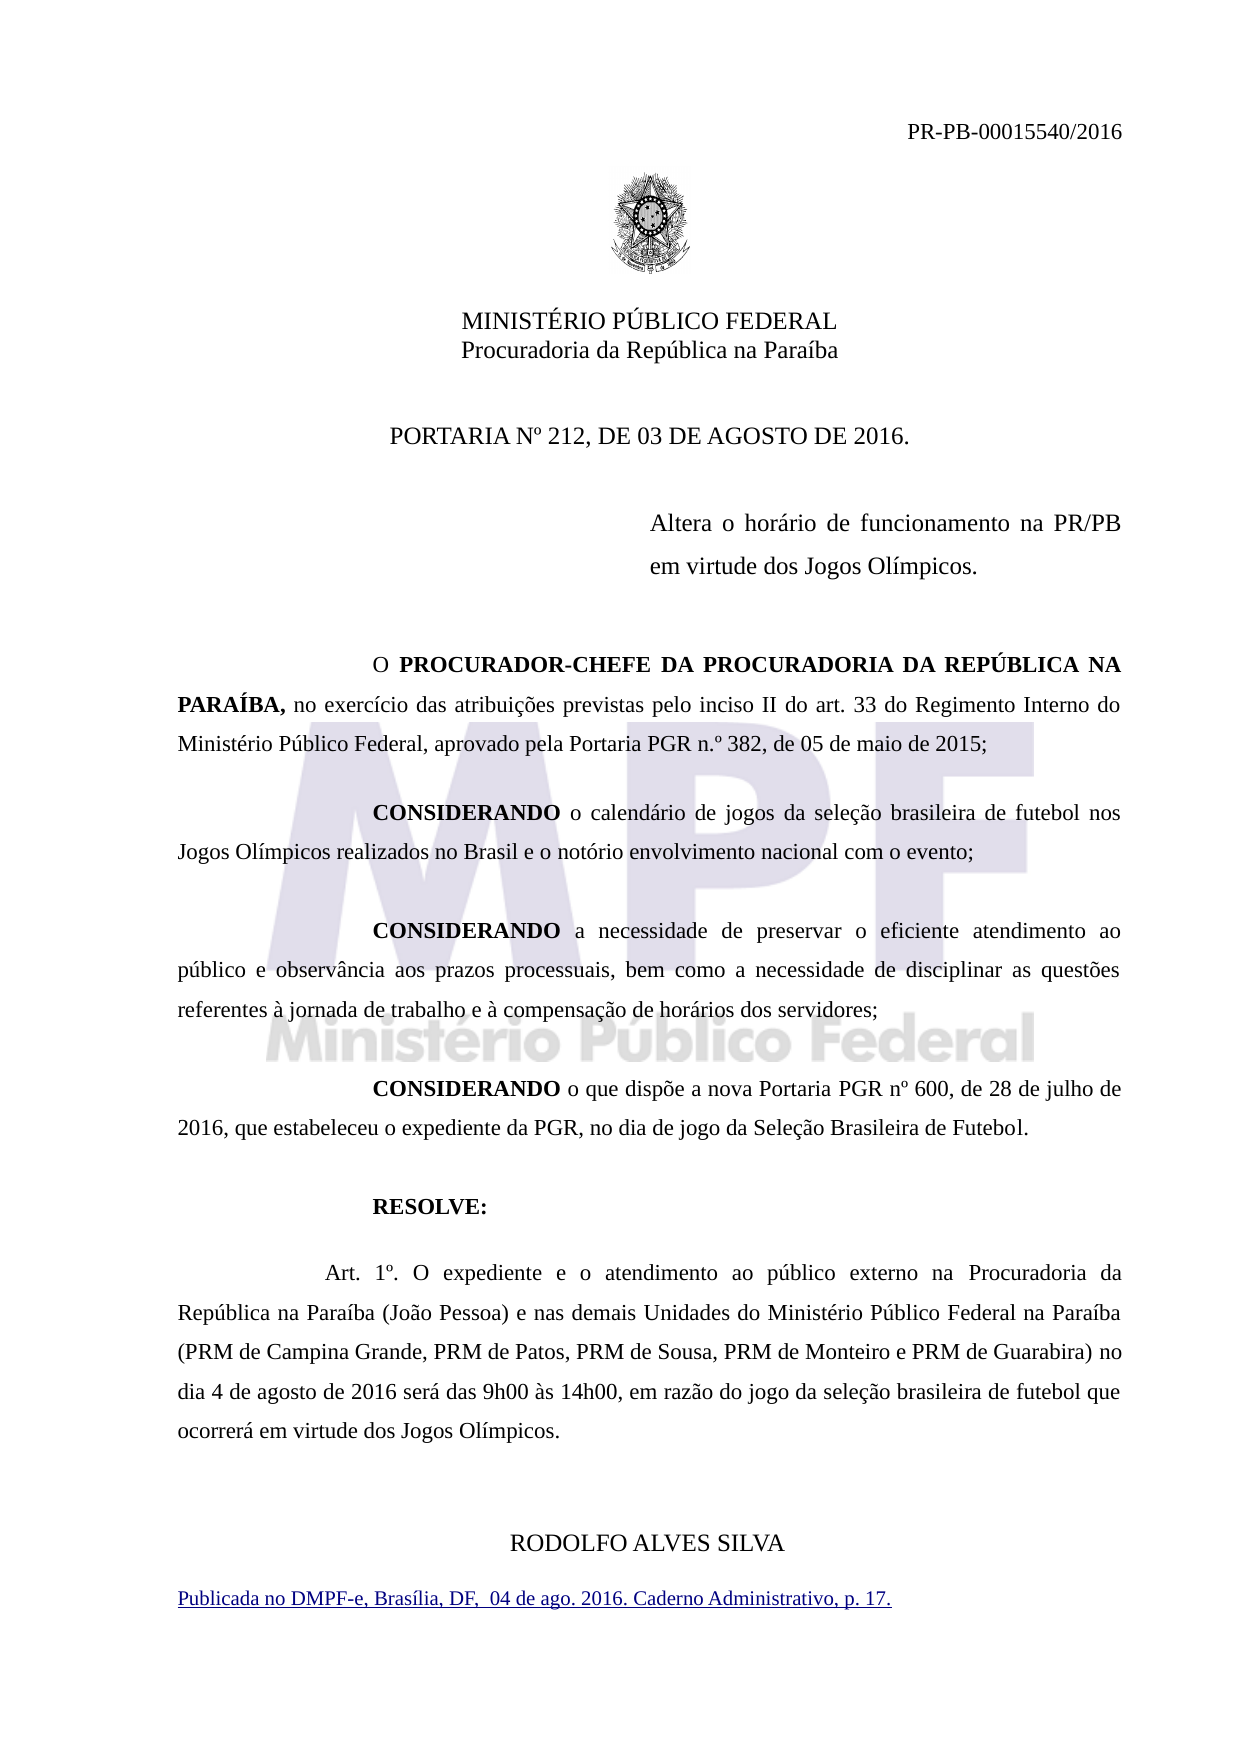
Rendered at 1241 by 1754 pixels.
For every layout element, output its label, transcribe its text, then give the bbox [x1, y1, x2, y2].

text RODOLFO ALVES SILVA [177, 1528, 1122, 1557]
text Art. 1º. O expediente e o atendimento ao público externo na Procuradoria da República na Paraíba (João Pessoa) e nas demais Unidades do Ministério Público Federal na Paraíba (PRM de Campina Grande, PRM de Patos, PRM de Sousa, PRM de Monteiro e PRM de Guarabira) no dia 4 de agosto de 2016 será das 9h00 às 14h00, em razão do jogo da seleção brasileira de futebol que ocorrerá em virtude dos Jogos Olímpicos. [177, 1259, 1122, 1443]
picture [608, 166, 691, 274]
picture [266, 864, 1034, 917]
text Publicada no DMPF-e, Brasília, DF, 04 de ago. 2016. Caderno Administrativo, p. 17. [177, 1586, 1122, 1610]
text RESOLVE: [177, 1193, 1122, 1220]
text CONSIDERANDO a necessidade de preservar o eficiente atendimento ao público e observância aos prazos processuais, bem como a necessidade de disciplinar as questões referentes à jornada de trabalho e à compensação de horários dos servidores; [177, 917, 1122, 1022]
picture [266, 757, 1034, 799]
text Altera o horário de funcionamento na PR/PB em virtude dos Jogos Olímpicos. [649, 508, 1122, 579]
text PORTARIA Nº 212, DE 03 DE AGOSTO DE 2016. [177, 421, 1122, 450]
text PR-PB-00015540/2016 [177, 118, 1122, 144]
picture [266, 1022, 1034, 1062]
text Procuradoria da República na Paraíba [177, 335, 1122, 364]
text CONSIDERANDO o que dispõe a nova Portaria PGR nº 600, de 28 de julho de 2016, que estabeleceu o expediente da PGR, no dia de jogo da Seleção Brasileira de Futebol. [177, 1075, 1122, 1141]
text O PROCURADOR-CHEFE DA PROCURADORIA DA REPÚBLICA NA PARAÍBA, no exercício das atribuições previstas pelo inciso II do art. 33 do Regimento Interno do Ministério Público Federal, aprovado pela Portaria PGR n.º 382, de 05 de maio de 2015; [177, 651, 1122, 757]
text CONSIDERANDO o calendário de jogos da seleção brasileira de futebol nos Jogos Olímpicos realizados no Brasil e o notório envolvimento nacional com o evento; [177, 799, 1122, 864]
text MINISTÉRIO PÚBLICO FEDERAL [177, 306, 1122, 335]
